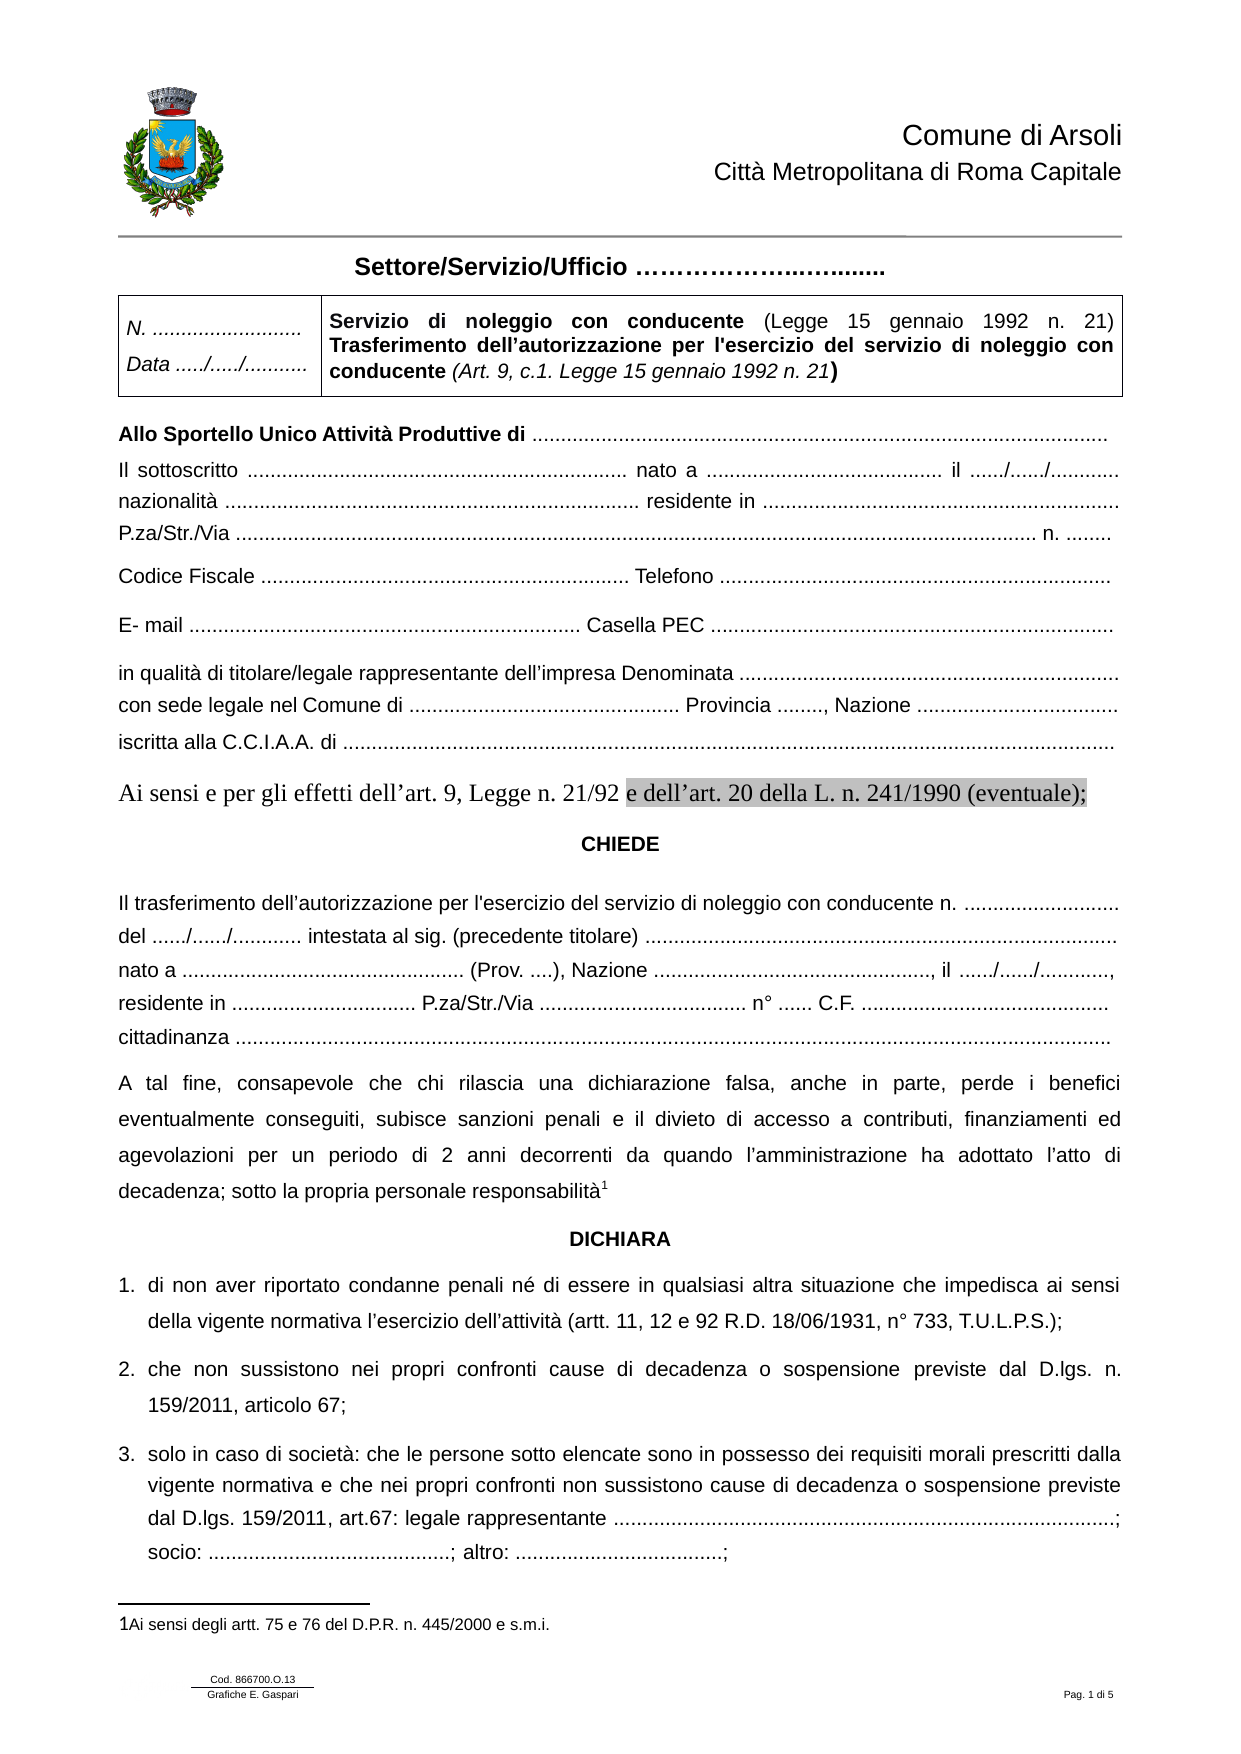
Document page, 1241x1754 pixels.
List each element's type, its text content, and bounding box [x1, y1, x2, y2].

subtitle Il trasferimento dell’autorizzazione per l'esercizio del servizio di noleggio con conducente n. ........................... del ....../....../............ intestata al sig. (precedente titolare) .................................................................................. nato a ................................................. (Prov. ....), Nazione ................................................, il ....../....../............, residente in ................................ P.za/Str./Via .................................... n° ...... C.F. ........................................... cittadinanza ........................................................................................................................................................ [118, 890, 1122, 1048]
text Comune di Arsoli [224, 118, 1122, 152]
subtitle DICHIARA [118, 1227, 1122, 1251]
text E- mail .................................................................... Casella PEC ...................................................................... [118, 612, 1122, 636]
list che non sussistono nei propri confronti cause di decadenza o sospensione previste dal D.lgs. n. 159/2011, articolo 67; [118, 1357, 1122, 1417]
text Ai sensi degli artt. 75 e 76 del D.P.R. n. 445/2000 e s.m.i. [118, 1610, 1122, 1636]
list di non aver riportato condanne penali né di essere in qualsiasi altra situazione che impedisca ai sensi della vigente normativa l’esercizio dell’attività (artt. 11, 12 e 92 R.D. 18/06/1931, n° 733, T.U.L.P.S.); [118, 1273, 1122, 1333]
text iscritta alla C.C.I.A.A. di ...................................................................................................................................... [118, 730, 1122, 754]
text Allo Sportello Unico Attività Produttive di .................................................................................................... [118, 422, 1122, 446]
list solo in caso di società: che le persone sotto elencate sono in possesso dei requisiti morali prescritti dalla vigente normativa e che nei propri confronti non sussistono cause di decadenza o sospensione previste dal D.lgs. 159/2011, art.67: legale rappresentante .......................................................................................; socio: ..........................................; altro: ....................................; [118, 1442, 1122, 1564]
text Settore/Servizio/Ufficio ………………...…........ [118, 252, 1122, 281]
text Città Metropolitana di Roma Capitale [224, 157, 1122, 185]
table_header Servizio di noleggio con conducente (Legge 15 gennaio 1992 n. 21) Trasferimento dell’autorizzazione per l'esercizio del servizio di noleggio con conducente (Art. 9, c.1. Legge 15 gennaio 1992 n. 21) [322, 296, 1122, 396]
table_header N. .......................... Data ...../...../........... [119, 296, 321, 396]
text Codice Fiscale ................................................................ Telefono .................................................................... [118, 564, 1122, 588]
text Il sottoscritto .................................................................. nato a ......................................... il ....../....../............ nazionalità ........................................................................ residente in .............................................................. P.za/Str./Via ........................................................................................................................................... n. ........ [118, 458, 1122, 544]
subtitle CHIEDE [118, 832, 1122, 856]
text Ai sensi e per gli effetti dell’art. 9, Legge n. 21/92 e dell’art. 20 della L. n. 241/1990 (eventuale); [118, 778, 1122, 807]
picture [122, 87, 224, 219]
text A tal fine, consapevole che chi rilascia una dichiarazione falsa, anche in parte, perde i benefici eventualmente conseguiti, subisce sanzioni penali e il divieto di accesso a contributi, finanziamenti ed agevolazioni per un periodo di 2 anni decorrenti da quando l’amministrazione ha adottato l’atto di decadenza; sotto la propria personale responsabilità [118, 1071, 1122, 1202]
text in qualità di titolare/legale rappresentante dell’impresa Denominata .................................................................. [118, 661, 1122, 685]
text con sede legale nel Comune di ............................................... Provincia ........, Nazione ................................... [118, 693, 1122, 717]
